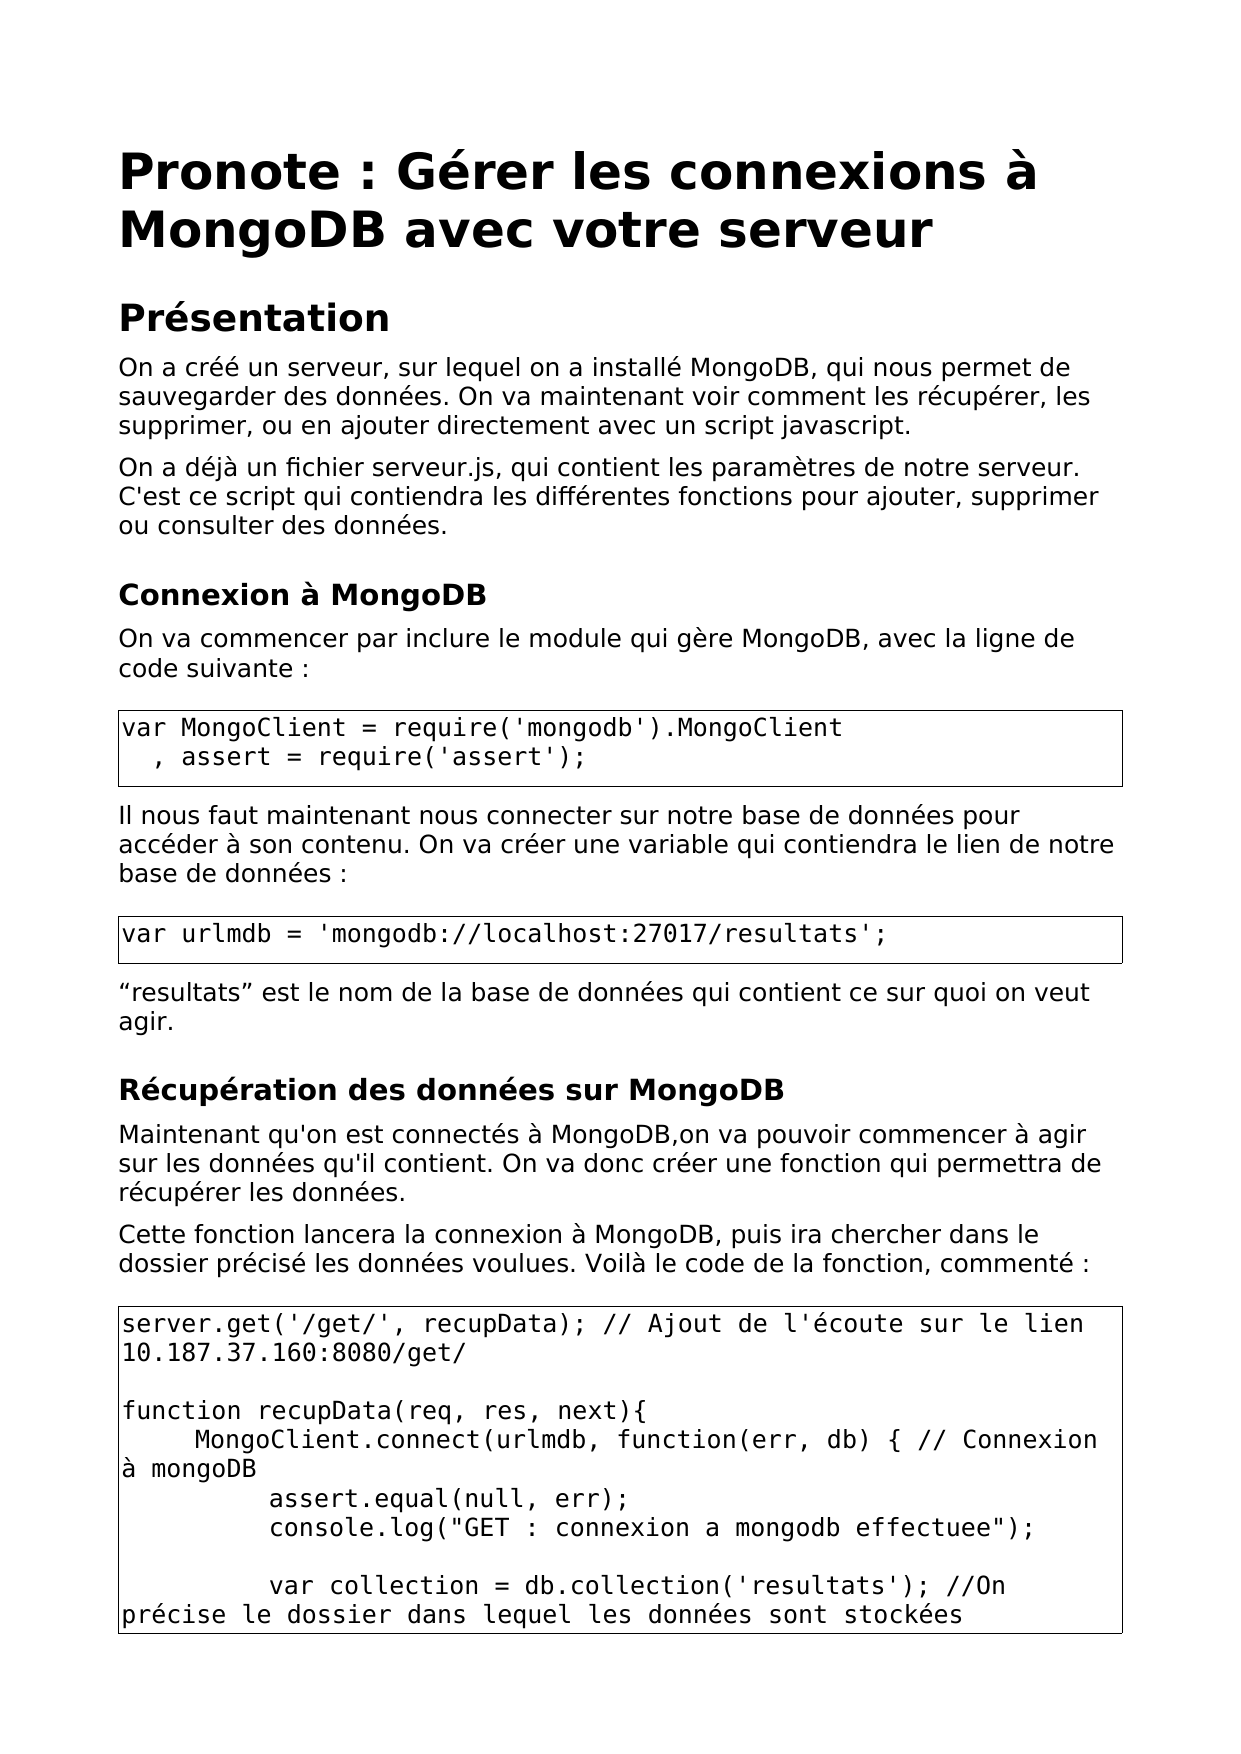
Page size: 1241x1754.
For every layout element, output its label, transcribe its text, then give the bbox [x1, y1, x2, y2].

table_header var urlmdb = 'mongodb://localhost:27017/resultats'; [119, 917, 1122, 963]
text On va commencer par inclure le module qui gère MongoDB, avec la ligne de code suivante : [118, 625, 1122, 683]
subtitle Connexion à MongoDB [118, 578, 1122, 612]
text On a créé un serveur, sur lequel on a installé MongoDB, qui nous permet de sauvegarder des données. On va maintenant voir comment les récupérer, les supprimer, ou en ajouter directement avec un script javascript. [118, 353, 1122, 441]
text Maintenant qu'on est connectés à MongoDB,on va pouvoir commencer à agir sur les données qu'il contient. On va donc créer une fonction qui permettra de récupérer les données. [118, 1120, 1122, 1208]
text Il nous faut maintenant nous connecter sur notre base de données pour accéder à son contenu. On va créer une variable qui contiendra le lien de notre base de données : [118, 801, 1122, 889]
subtitle Pronote : Gérer les connexions à MongoDB avec votre serveur [118, 143, 1122, 259]
subtitle Présentation [118, 297, 1122, 341]
text Cette fonction lancera la connexion à MongoDB, puis ira chercher dans le dossier précisé les données voulues. Voilà le code de la fonction, commenté : [118, 1220, 1122, 1278]
table_header var MongoClient = require('mongodb').MongoClient , assert = require('assert'); [119, 711, 1122, 786]
table_header server.get('/get/', recupData); // Ajout de l'écoute sur le lien 10.187.37.160:8080/get/ function recupData(req, res, next){ MongoClient.connect(urlmdb, function(err, db) { // Connexion à mongoDB assert.equal(null, err); console.log("GET : connexion a mongodb effectuee"); var collection = db.collection('resultats'); //On précise le dossier dans lequel les données sont stockées [119, 1307, 1122, 1632]
text “resultats” est le nom de la base de données qui contient ce sur quoi on veut agir. [118, 978, 1122, 1036]
text On a déjà un fichier serveur.js, qui contient les paramètres de notre serveur. C'est ce script qui contiendra les différentes fonctions pour ajouter, supprimer ou consulter des données. [118, 453, 1122, 541]
subtitle Récupération des données sur MongoDB [118, 1074, 1122, 1108]
